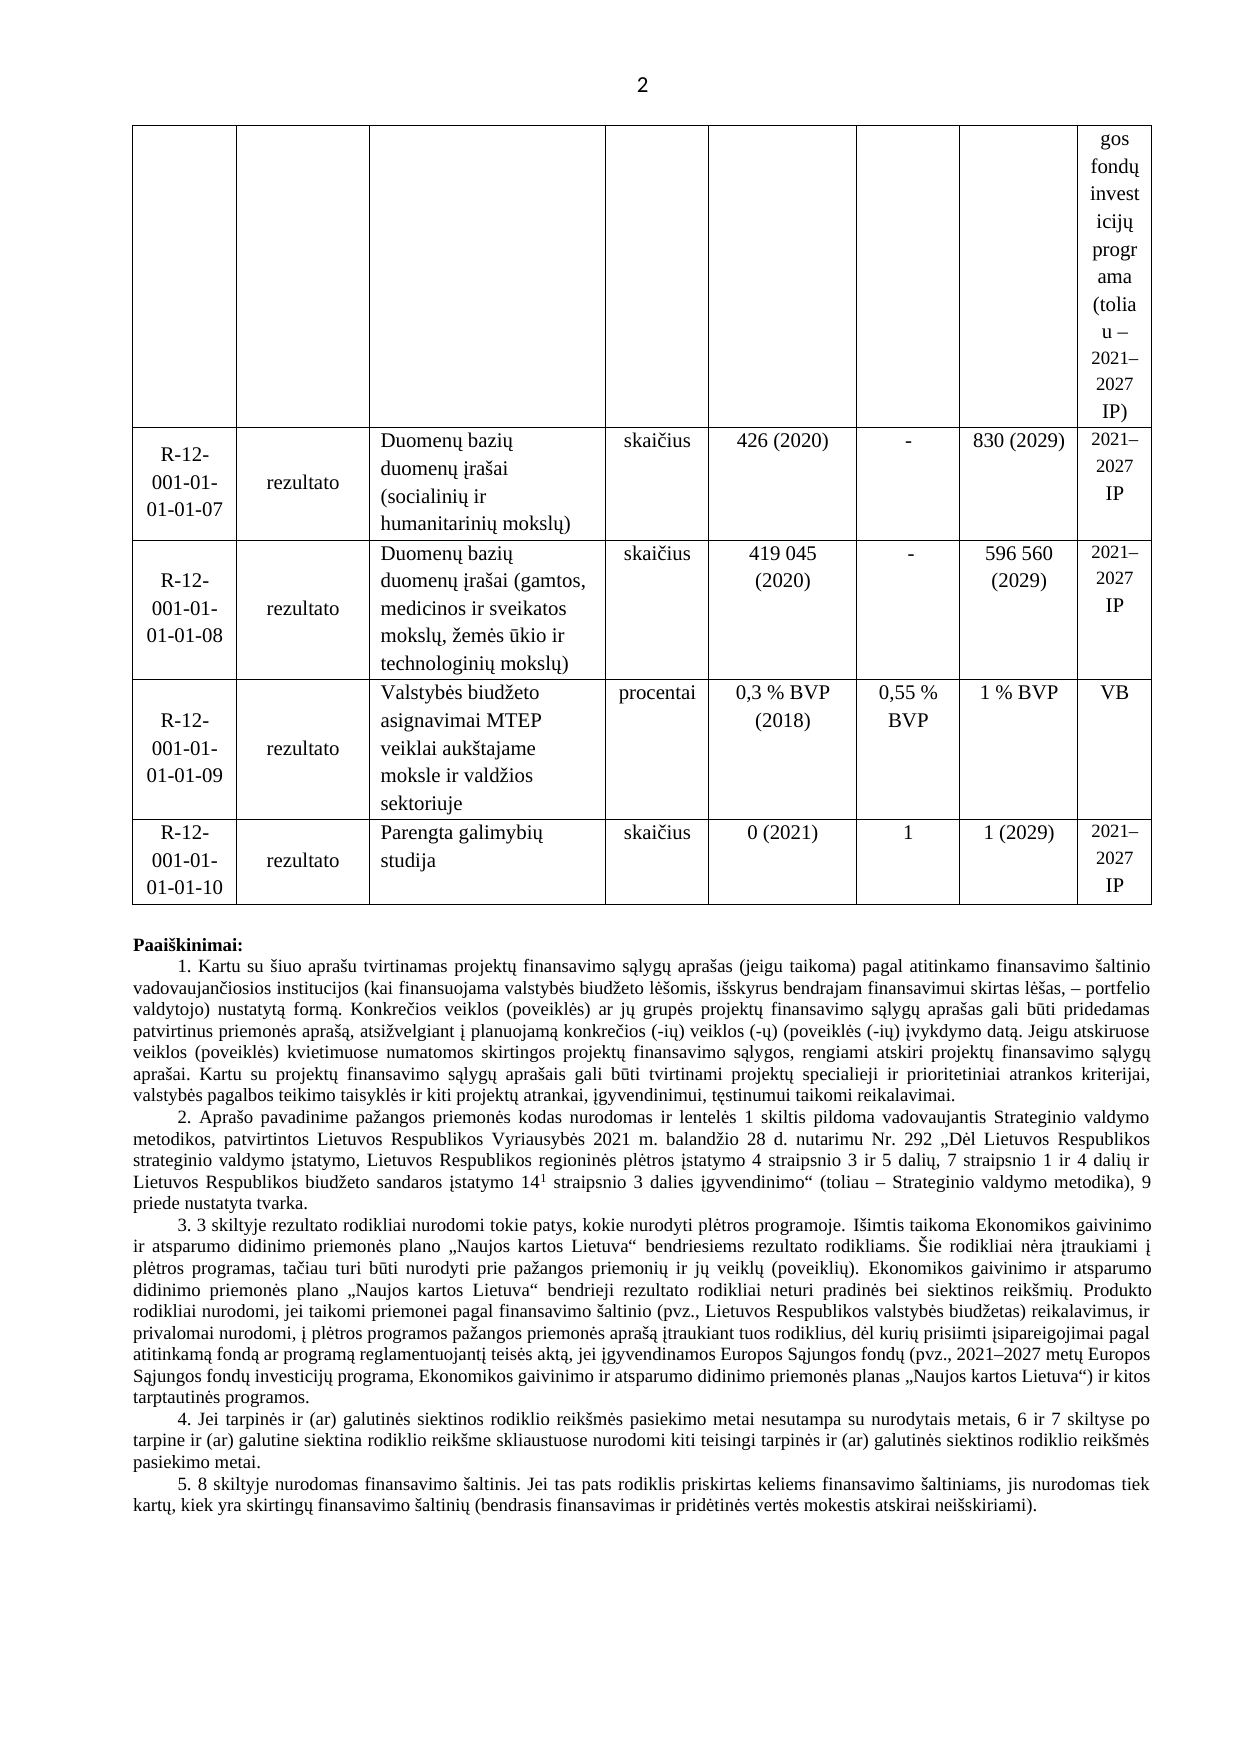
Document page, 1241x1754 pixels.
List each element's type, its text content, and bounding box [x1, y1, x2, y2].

table_cell - [857, 428, 959, 539]
table_cell 2021–2027 IP [1078, 820, 1151, 904]
text 3. 3 skiltyje rezultato rodikliai nurodomi tokie patys, kokie nurodyti plėtros programoje. Išimtis taikoma Ekonomikos gaivinimo ir atsparumo didinimo priemonės plano „Naujos kartos Lietuva“ bendriesiems rezultato rodikliams. Šie rodikliai nėra įtraukiami į plėtros programas, tačiau turi būti nurodyti prie pažangos priemonių ir jų veiklų (poveiklių). Ekonomikos gaivinimo ir atsparumo didinimo priemonės plano „Naujos kartos Lietuva“ bendrieji rezultato rodikliai neturi pradinės bei siektinos reikšmių. Produkto rodikliai nurodomi, jei taikomi priemonei pagal finansavimo šaltinio (pvz., Lietuvos Respublikos valstybės biudžetas) reikalavimus, ir privalomai nurodomi, į plėtros programos pažangos priemonės aprašą įtraukiant tuos rodiklius, dėl kurių prisiimti įsipareigojimai pagal atitinkamą fondą ar programą reglamentuojantį teisės aktą, jei įgyvendinamos Europos Sąjungos fondų (pvz., 2021–2027 metų Europos Sąjungos fondų investicijų programa, Ekonomikos gaivinimo ir atsparumo didinimo priemonės planas „Naujos kartos Lietuva“) ir kitos tarptautinės programos. [133, 1214, 1152, 1408]
table_cell Valstybės biudžeto asignavimai MTEP veiklai aukštajame moksle ir valdžios sektoriuje [370, 680, 605, 819]
text 2. Aprašo pavadinime pažangos priemonės kodas nurodomas ir lentelės 1 skiltis pildoma vadovaujantis Strateginio valdymo metodikos, patvirtintos Lietuvos Respublikos Vyriausybės 2021 m. balandžio 28 d. nutarimu Nr. 292 „Dėl Lietuvos Respublikos strateginio valdymo įstatymo, Lietuvos Respublikos regioninės plėtros įstatymo 4 straipsnio 3 ir 5 dalių, 7 straipsnio 1 ir 4 dalių ir Lietuvos Respublikos biudžeto sandaros įstatymo 141 straipsnio 3 dalies įgyvendinimo“ (toliau – Strateginio valdymo metodika), 9 priede nustatyta tvarka. [133, 1106, 1152, 1214]
table_cell [709, 126, 856, 427]
table_cell [606, 126, 708, 427]
table_cell 0,3 % BVP (2018) [709, 680, 856, 819]
table_cell skaičius [606, 428, 708, 539]
table_cell 1 [857, 820, 959, 904]
table_cell R-12-001-01-01-01-09 [133, 680, 236, 819]
table_cell 419 045 (2020) [709, 541, 856, 679]
table_cell rezultato [237, 428, 369, 539]
table_cell 2021–2027 IP [1078, 541, 1151, 679]
table_cell Duomenų bazių duomenų įrašai (gamtos, medicinos ir sveikatos mokslų, žemės ūkio ir technologinių mokslų) [370, 541, 605, 679]
text 5. 8 skiltyje nurodomas finansavimo šaltinis. Jei tas pats rodiklis priskirtas keliems finansavimo šaltiniams, jis nurodomas tiek kartų, kiek yra skirtingų finansavimo šaltinių (bendrasis finansavimas ir pridėtinės vertės mokestis atskirai neišskiriami). [133, 1472, 1152, 1516]
table_cell [370, 126, 605, 427]
table_cell 1 (2029) [960, 820, 1077, 904]
text 1. Kartu su šiuo aprašu tvirtinamas projektų finansavimo sąlygų aprašas (jeigu taikoma) pagal atitinkamo finansavimo šaltinio vadovaujančiosios institucijos (kai finansuojama valstybės biudžeto lėšomis, išskyrus bendrajam finansavimui skirtas lėšas, – portfelio valdytojo) nustatytą formą. Konkrečios veiklos (poveiklės) ar jų grupės projektų finansavimo sąlygų aprašas gali būti pridedamas patvirtinus priemonės aprašą, atsižvelgiant į planuojamą konkrečios (-ių) veiklos (-ų) (poveiklės (-ių) įvykdymo datą. Jeigu atskiruose veiklos (poveiklės) kvietimuose numatomos skirtingos projektų finansavimo sąlygos, rengiami atskiri projektų finansavimo sąlygų aprašai. Kartu su projektų finansavimo sąlygų aprašais gali būti tvirtinami projektų specialieji ir prioritetiniai atrankos kriterijai, valstybės pagalbos teikimo taisyklės ir kiti projektų atrankai, įgyvendinimui, tęstinumui taikomi reikalavimai. [133, 955, 1152, 1106]
table_cell 0,55 % BVP [857, 680, 959, 819]
table_cell procentai [606, 680, 708, 819]
table_cell [960, 126, 1077, 427]
table_cell Parengta galimybių studija [370, 820, 605, 904]
table_cell - [857, 126, 959, 427]
table_cell 596 560 (2029) [960, 541, 1077, 679]
table_cell 1 % BVP [960, 680, 1077, 819]
table_cell R-12-001-01-01-01-07 [133, 428, 236, 539]
table_cell rezultato [237, 541, 369, 679]
table_cell 0 (2021) [709, 820, 856, 904]
table_cell 2021–2027 IP [1078, 428, 1151, 539]
table_cell rezultato [237, 680, 369, 819]
table_cell - [857, 541, 959, 679]
text Paaiškinimai: [133, 933, 1152, 955]
table_cell skaičius [606, 541, 708, 679]
table_cell R-12-001-01-01-01-10 [133, 820, 236, 904]
table_cell [133, 126, 236, 427]
table_cell Duomenų bazių duomenų įrašai (socialinių ir humanitarinių mokslų) [370, 428, 605, 539]
text 4. Jei tarpinės ir (ar) galutinės siektinos rodiklio reikšmės pasiekimo metai nesutampa su nurodytais metais, 6 ir 7 skiltyse po tarpine ir (ar) galutine siektina rodiklio reikšme skliaustuose nurodomi kiti teisingi tarpinės ir (ar) galutinės siektinos rodiklio reikšmės pasiekimo metai. [133, 1408, 1152, 1472]
table_cell skaičius [606, 820, 708, 904]
table_cell rezultato [237, 820, 369, 904]
table_cell 426 (2020) [709, 428, 856, 539]
table_cell gos fondų investicijų programa (toliau – 2021–2027 IP) [1078, 126, 1151, 427]
table_cell VB [1078, 680, 1151, 819]
table_cell 830 (2029) [960, 428, 1077, 539]
table_cell [237, 126, 369, 427]
table_cell R-12-001-01-01-01-08 [133, 541, 236, 679]
